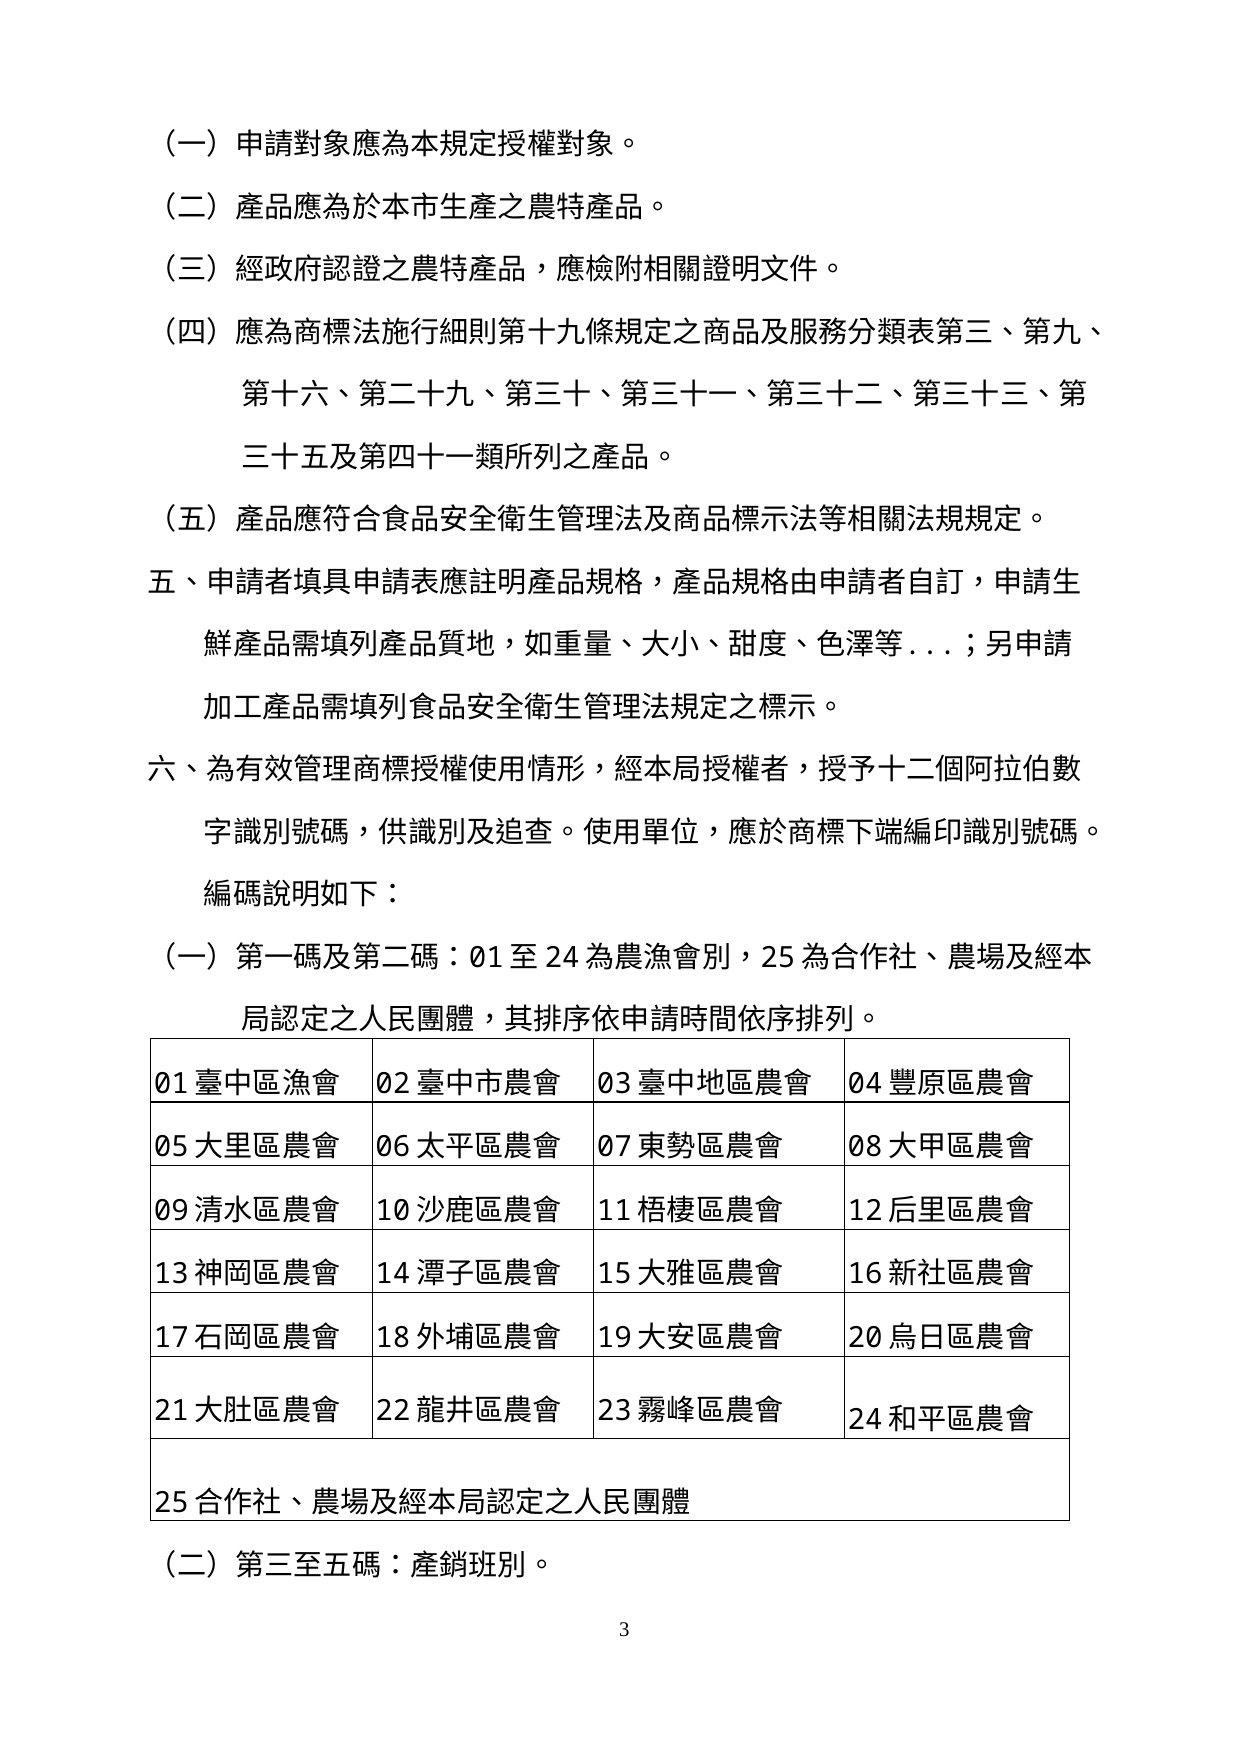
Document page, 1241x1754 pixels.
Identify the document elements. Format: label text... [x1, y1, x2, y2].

text （五）產品應符合食品安全衛生管理法及商品標示法等相關法規規定。 [148, 475, 1098, 538]
table_cell 19大安區農會 [594, 1293, 844, 1356]
table_cell 24和平區農會 [845, 1357, 1069, 1438]
table_cell 14潭子區農會 [373, 1230, 593, 1292]
table_header 02臺中市農會 [373, 1039, 593, 1101]
table_cell 12后里區農會 [845, 1166, 1069, 1228]
table_cell 13神岡區農會 [151, 1230, 372, 1292]
text （二）產品應為於本市生產之農特產品。 [148, 163, 1098, 225]
table_cell 22龍井區農會 [373, 1357, 593, 1438]
table_cell 18外埔區農會 [373, 1293, 593, 1356]
text 五、申請者填具申請表應註明產品規格，產品規格由申請者自訂，申請生鮮產品需填列產品質地，如重量、大小、甜度、色澤等...；另申請加工產品需填列食品安全衛生管理法規定之標示。 [148, 538, 1098, 725]
text （一）申請對象應為本規定授權對象。 [148, 100, 1098, 163]
table_cell 07東勢區農會 [594, 1103, 844, 1165]
table_header 03臺中地區農會 [594, 1039, 844, 1101]
table_cell 21大肚區農會 [151, 1357, 372, 1438]
table_cell 16新社區農會 [845, 1230, 1069, 1292]
table_header 01臺中區漁會 [151, 1039, 372, 1101]
table_header 04豐原區農會 [845, 1039, 1069, 1101]
table_cell 08大甲區農會 [845, 1103, 1069, 1165]
text （二）第三至五碼：產銷班別。 [148, 1521, 1098, 1584]
table_cell 23霧峰區農會 [594, 1357, 844, 1438]
text （四）應為商標法施行細則第十九條規定之商品及服務分類表第三、第九、第十六、第二十九、第三十、第三十一、第三十二、第三十三、第三十五及第四十一類所列之產品。 [148, 288, 1098, 475]
table_cell 11梧棲區農會 [594, 1166, 844, 1228]
text 六、為有效管理商標授權使用情形，經本局授權者，授予十二個阿拉伯數字識別號碼，供識別及追查。使用單位，應於商標下端編印識別號碼。編碼說明如下： [148, 725, 1098, 913]
table_cell 06太平區農會 [373, 1103, 593, 1165]
table_cell 05大里區農會 [151, 1103, 372, 1165]
table_cell 20烏日區農會 [845, 1293, 1069, 1356]
text （三）經政府認證之農特產品，應檢附相關證明文件。 [148, 225, 1098, 288]
text （一）第一碼及第二碼：01至24為農漁會別，25為合作社、農場及經本局認定之人民團體，其排序依申請時間依序排列。 [148, 913, 1098, 1038]
table_cell 10沙鹿區農會 [373, 1166, 593, 1228]
table_cell 17石岡區農會 [151, 1293, 372, 1356]
table_cell 09清水區農會 [151, 1166, 372, 1228]
table_cell 15大雅區農會 [594, 1230, 844, 1292]
table_cell 25合作社、農場及經本局認定之人民團體 [151, 1439, 1069, 1520]
